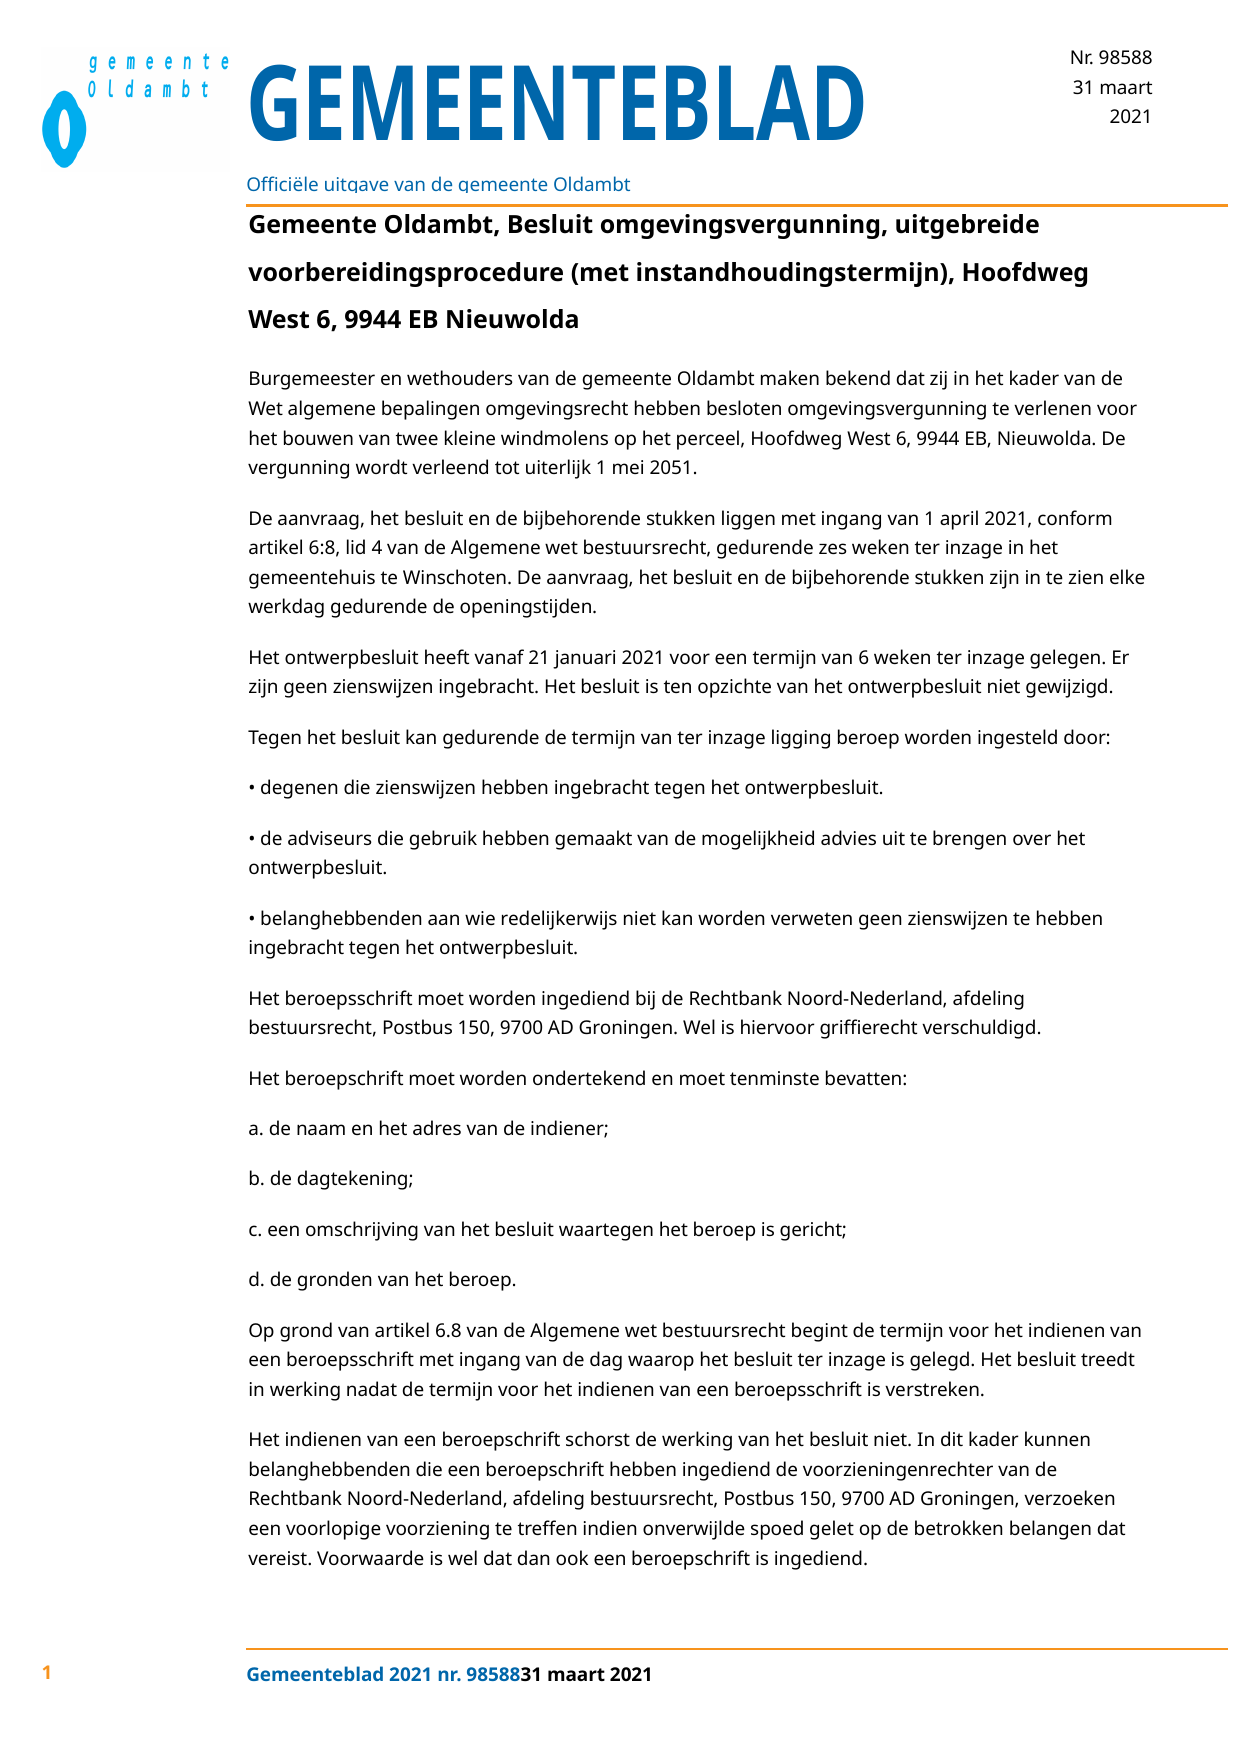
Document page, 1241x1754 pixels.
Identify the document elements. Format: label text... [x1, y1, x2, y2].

text • belanghebbenden aan wie redelijkerwijs niet kan worden verweten geen zienswijzen te hebben ingebracht tegen het ontwerpbesluit. [248, 905, 1152, 960]
text De aanvraag, het besluit en de bijbehorende stukken liggen met ingang van 1 april 2021, conform artikel 6:8, lid 4 van de Algemene wet bestuursrecht, gedurende zes weken ter inzage in het gemeentehuis te Winschoten. De aanvraag, het besluit en de bijbehorende stukken zijn in te zien elke werkdag gedurende de openingstijden. [248, 505, 1152, 619]
text • de adviseurs die gebruik hebben gemaakt van de mogelijkheid advies uit te brengen over het ontwerpbesluit. [248, 825, 1152, 880]
text • degenen die zienswijzen hebben ingebracht tegen het ontwerpbesluit. [248, 774, 1152, 800]
text Het beroepschrift moet worden ondertekend en moet tenminste bevatten: [248, 1065, 1152, 1090]
text a. de naam en het adres van de indiener; [248, 1115, 1152, 1141]
text Burgemeester en wethouders van de gemeente Oldambt maken bekend dat zij in het kader van de Wet algemene bepalingen omgevingsrecht hebben besloten omgevingsvergunning te verlenen voor het bouwen van twee kleine windmolens op het perceel, Hoofdweg West 6, 9944 EB, Nieuwolda. De vergunning wordt verleend tot uiterlijk 1 mei 2051. [248, 366, 1152, 480]
text d. de gronden van het beroep. [248, 1266, 1152, 1292]
text Het ontwerpbesluit heeft vanaf 21 januari 2021 voor een termijn van 6 weken ter inzage gelegen. Er zijn geen zienswijzen ingebracht. Het besluit is ten opzichte van het ontwerpbesluit niet gewijzigd. [248, 644, 1152, 699]
text b. de dagtekening; [248, 1166, 1152, 1191]
text Tegen het besluit kan gedurende de termijn van ter inzage ligging beroep worden ingesteld door: [248, 724, 1152, 749]
text Het beroepsschrift moet worden ingediend bij de Rechtbank Noord-Nederland, afdeling bestuursrecht, Postbus 150, 9700 AD Groningen. Wel is hiervoor griffierecht verschuldigd. [248, 985, 1152, 1040]
picture [41, 47, 231, 172]
text Gemeente Oldambt, Besluit omgevingsvergunning, uitgebreide voorbereidingsprocedure (met instandhoudingstermijn), Hoofdweg West 6, 9944 EB Nieuwolda [248, 207, 1152, 336]
text Op grond van artikel 6.8 van de Algemene wet bestuursrecht begint de termijn voor het indienen van een beroepsschrift met ingang van de dag waarop het besluit ter inzage is gelegd. Het besluit treedt in werking nadat de termijn voor het indienen van een beroepsschrift is verstreken. [248, 1317, 1152, 1402]
text c. een omschrijving van het besluit waartegen het beroep is gericht; [248, 1216, 1152, 1242]
text Het indienen van een beroepschrift schorst de werking van het besluit niet. In dit kader kunnen belanghebbenden die een beroepschrift hebben ingediend de voorzieningenrechter van de Rechtbank Noord-Nederland, afdeling bestuursrecht, Postbus 150, 9700 AD Groningen, verzoeken een voorlopige voorziening te treffen indien onverwijlde spoed gelet op de betrokken belangen dat vereist. Voorwaarde is wel dat dan ook een beroepschrift is ingediend. [248, 1426, 1152, 1570]
